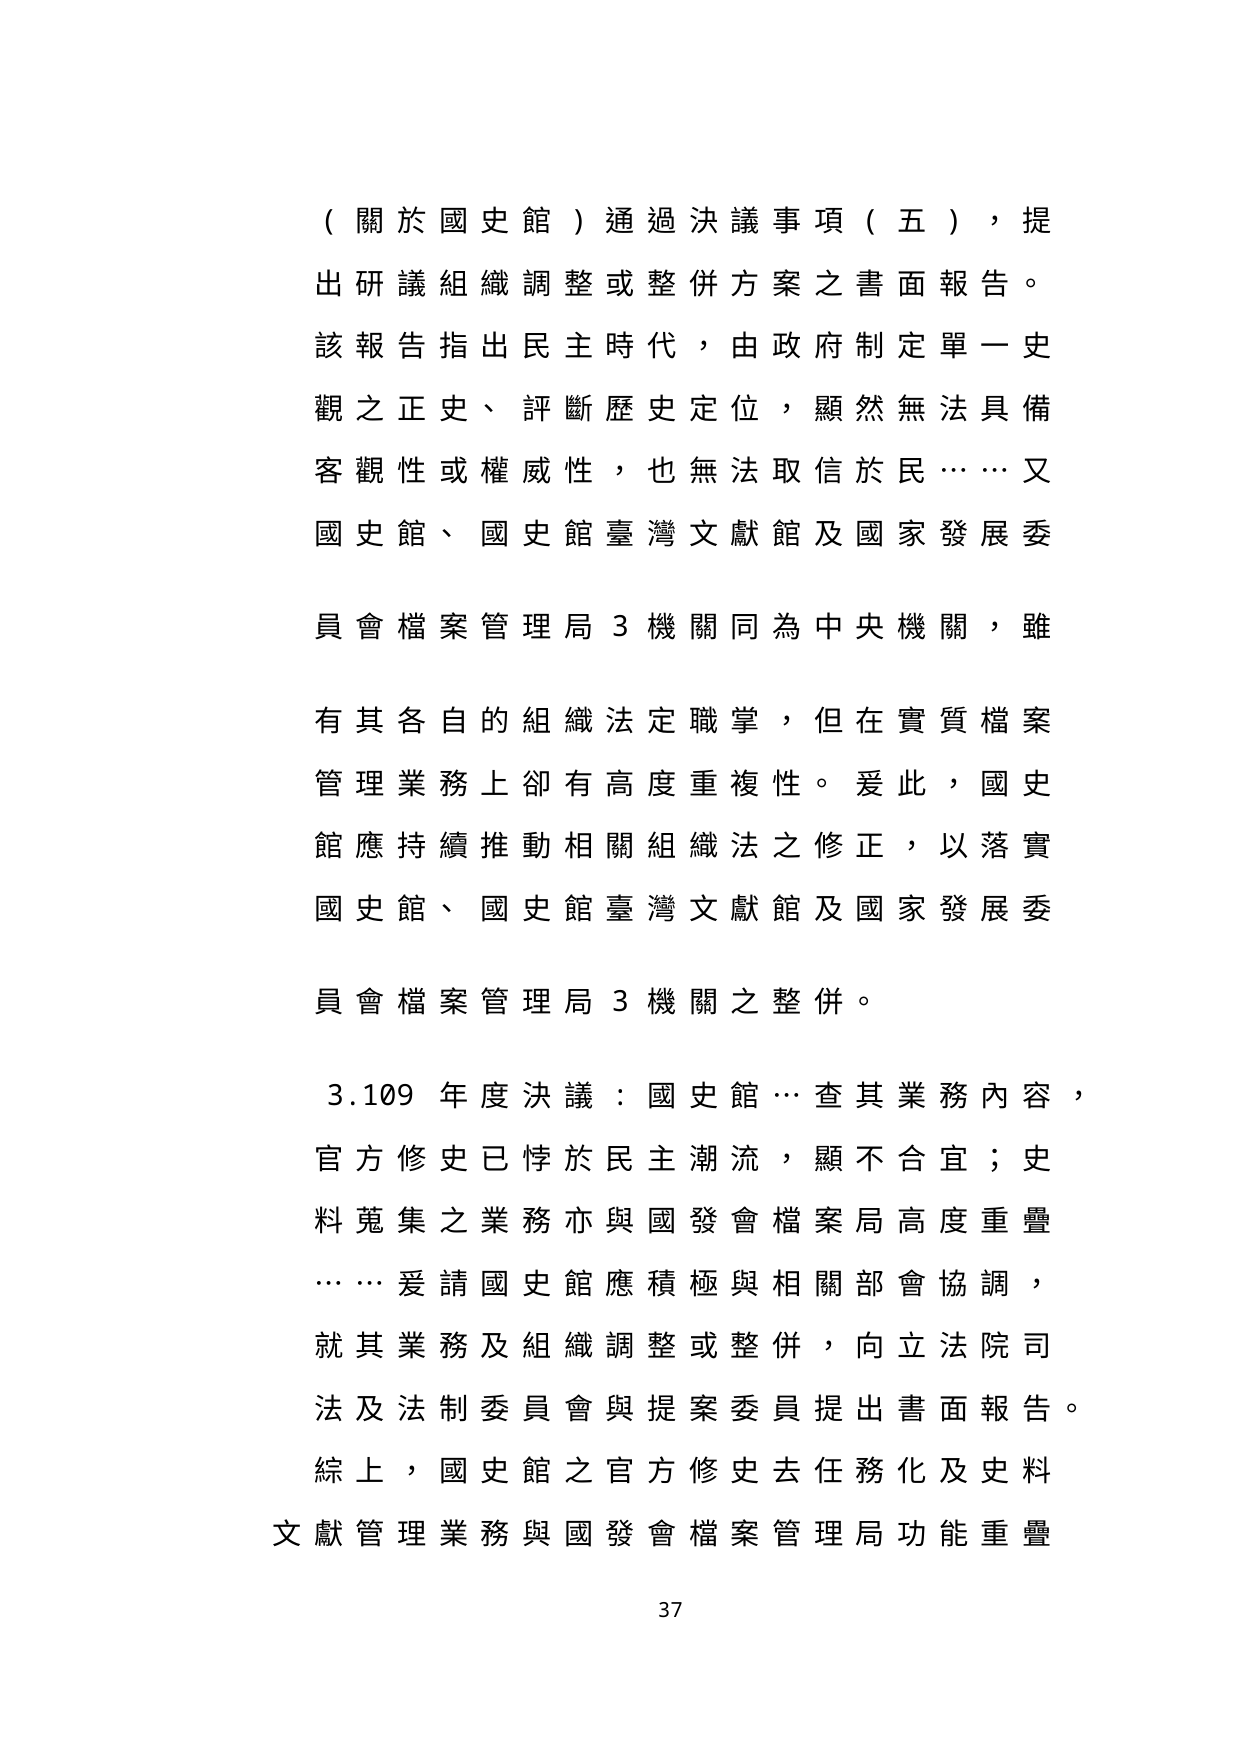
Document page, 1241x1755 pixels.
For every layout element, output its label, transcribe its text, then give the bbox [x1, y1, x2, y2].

text 3.109年度決議:國史館…查其業務內容，官方修史已悖於民主潮流，顯不合宜；史料蒐集之業務亦與國發會檔案局高度重疊……爰請國史館應積極與相關部會協調，就其業務及組織調整或整併，向立法院司法及法制委員會與提案委員提出書面報告。 [271, 1052, 1058, 1427]
text (關於國史館)通過決議事項(五)，提出研議組織調整或整併方案之書面報告。該報告指出民主時代，由政府制定單一史觀之正史、評斷歷史定位，顯然無法具備客觀性或權威性，也無法取信於民……又國史館、國史館臺灣文獻館及國家發展委員會檔案管理局3機關同為中央機關，雖有其各自的組織法定職掌，但在實質檔案管理業務上卻有高度重複性。爰此，國史館應持續推動相關組織法之修正，以落實國史館、國史館臺灣文獻館及國家發展委員會檔案管理局3機關之整併。 [271, 177, 1058, 1052]
text 綜上，國史館之官方修史去任務化及史料文獻管理業務與國發會檔案管理局功能重疊 [242, 1427, 1058, 1552]
